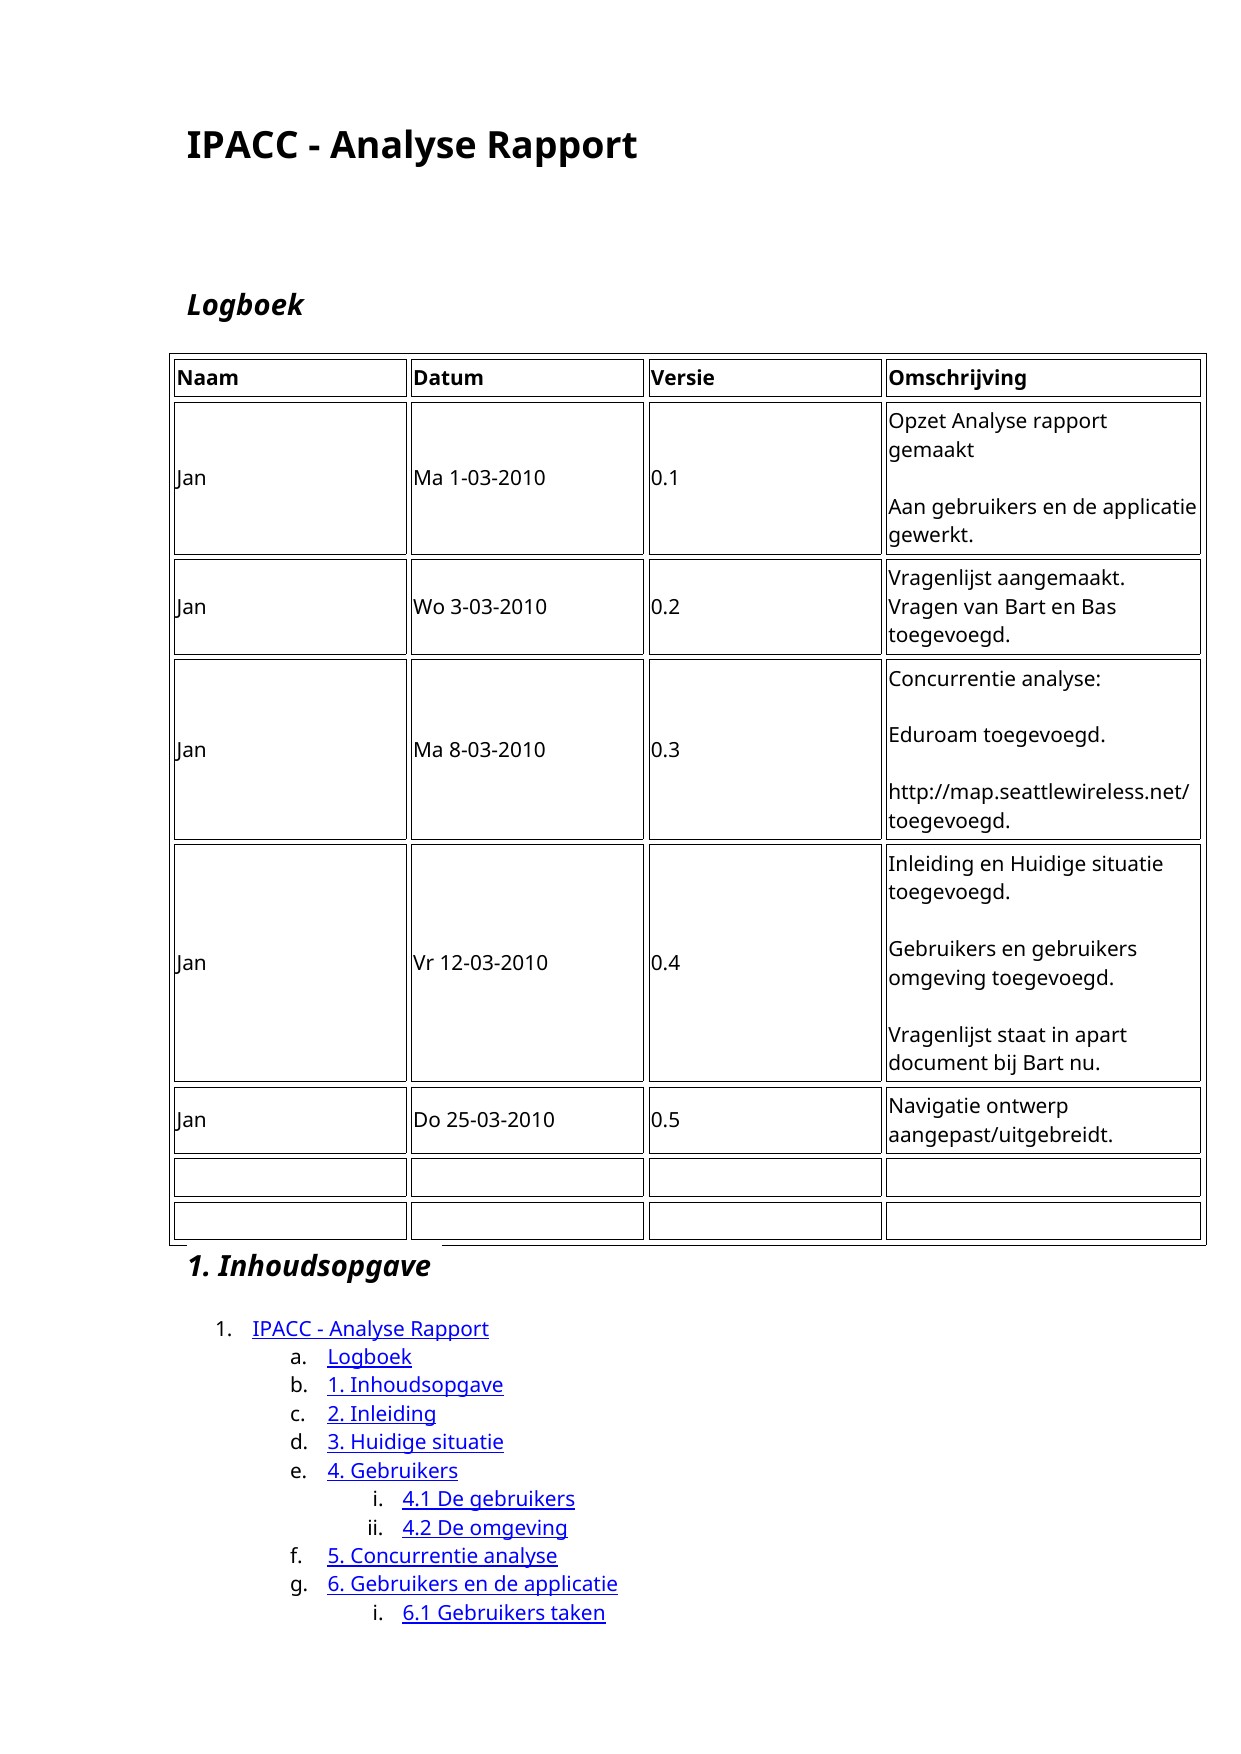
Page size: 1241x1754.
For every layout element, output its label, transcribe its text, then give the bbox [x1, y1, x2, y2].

table_header Naam [172, 354, 408, 396]
list Logboek [290, 1342, 327, 1371]
table_cell Navigatie ontwerp aangepast/uitgebreidt. [884, 1081, 1203, 1153]
subtitle 1. Inhoudsopgave [442, 1246, 1142, 1284]
list 2. Inleiding [442, 1399, 1152, 1427]
table_cell [887, 1159, 1200, 1196]
table_cell Vragenlijst aangemaakt. Vragen van Bart en Bas toegevoegd. [884, 554, 1203, 653]
table_cell [172, 1196, 408, 1239]
table_cell [646, 1196, 883, 1239]
table_cell [172, 1153, 408, 1196]
table_cell [884, 1153, 1203, 1196]
table_cell Do 25-03-2010 [408, 1081, 646, 1153]
table_cell Inleiding en Huidige situatie toegevoegd. Gebruikers en gebruikers omgeving toegevoegd. Vragenlijst staat in apart document bij Bart nu. [884, 839, 1203, 1081]
list 4.1 De gebruikers [581, 1484, 1152, 1513]
table_header Omschrijving [884, 354, 1203, 396]
list IPACC - Analyse Rapport [215, 1314, 252, 1342]
table_cell Opzet Analyse rapport gemaakt Aan gebruikers en de applicatie gewerkt. [884, 396, 1203, 553]
table_cell Jan [172, 839, 408, 1081]
table_cell 0.2 [646, 554, 883, 653]
table_cell Wo 3-03-2010 [408, 554, 646, 653]
table_cell Ma 8-03-2010 [408, 654, 646, 839]
table_cell 0.1 [646, 396, 883, 553]
table_cell [887, 1203, 1200, 1239]
list 6. Gebruikers en de applicatie [290, 1569, 1152, 1598]
list 1. Inhoudsopgave [509, 1371, 1152, 1399]
list 4.2 De omgeving [573, 1513, 1152, 1541]
table_cell Jan [172, 1081, 408, 1153]
subtitle Logboek [314, 284, 1142, 324]
table_cell [650, 1159, 881, 1196]
list 6.1 Gebruikers taken [611, 1598, 1152, 1626]
table_cell [646, 1153, 883, 1196]
table_cell [175, 1203, 406, 1239]
list 1. Inhoudsopgave [290, 1371, 327, 1399]
table_cell [650, 1203, 881, 1239]
table_cell [175, 1159, 406, 1196]
list 5. Concurrentie analyse [290, 1541, 327, 1569]
table_cell Jan [172, 654, 408, 839]
table_cell [412, 1159, 643, 1196]
list 4.2 De omgeving [177, 1513, 402, 1541]
list 5. Concurrentie analyse [563, 1541, 1152, 1569]
list 3. Huidige situatie [290, 1427, 1152, 1456]
table_cell [408, 1153, 646, 1196]
table_header Datum [408, 354, 646, 396]
table_cell [412, 1203, 643, 1239]
table_cell 0.4 [646, 839, 883, 1081]
table_header Versie [646, 354, 883, 396]
table_cell Concurrentie analyse: Eduroam toegevoegd. http://map.seattlewireless.net/ toegevoegd. [884, 654, 1203, 839]
table_cell [408, 1196, 646, 1239]
list 2. Inleiding [290, 1399, 327, 1427]
table_cell [884, 1196, 1203, 1239]
table_cell 0.3 [646, 654, 883, 839]
list IPACC - Analyse Rapport [494, 1314, 1152, 1342]
table_cell Ma 1-03-2010 [408, 396, 646, 553]
list 4. Gebruikers [464, 1456, 1152, 1484]
list 4.1 De gebruikers [177, 1484, 402, 1513]
subtitle IPACC - Analyse Rapport [648, 118, 1142, 169]
list 6.1 Gebruikers taken [177, 1598, 402, 1626]
list Logboek [417, 1342, 1152, 1371]
list 4. Gebruikers [290, 1456, 327, 1484]
table_cell Jan [172, 396, 408, 553]
table_cell Vr 12-03-2010 [408, 839, 646, 1081]
table_cell 0.5 [646, 1081, 883, 1153]
table_cell Jan [172, 554, 408, 653]
